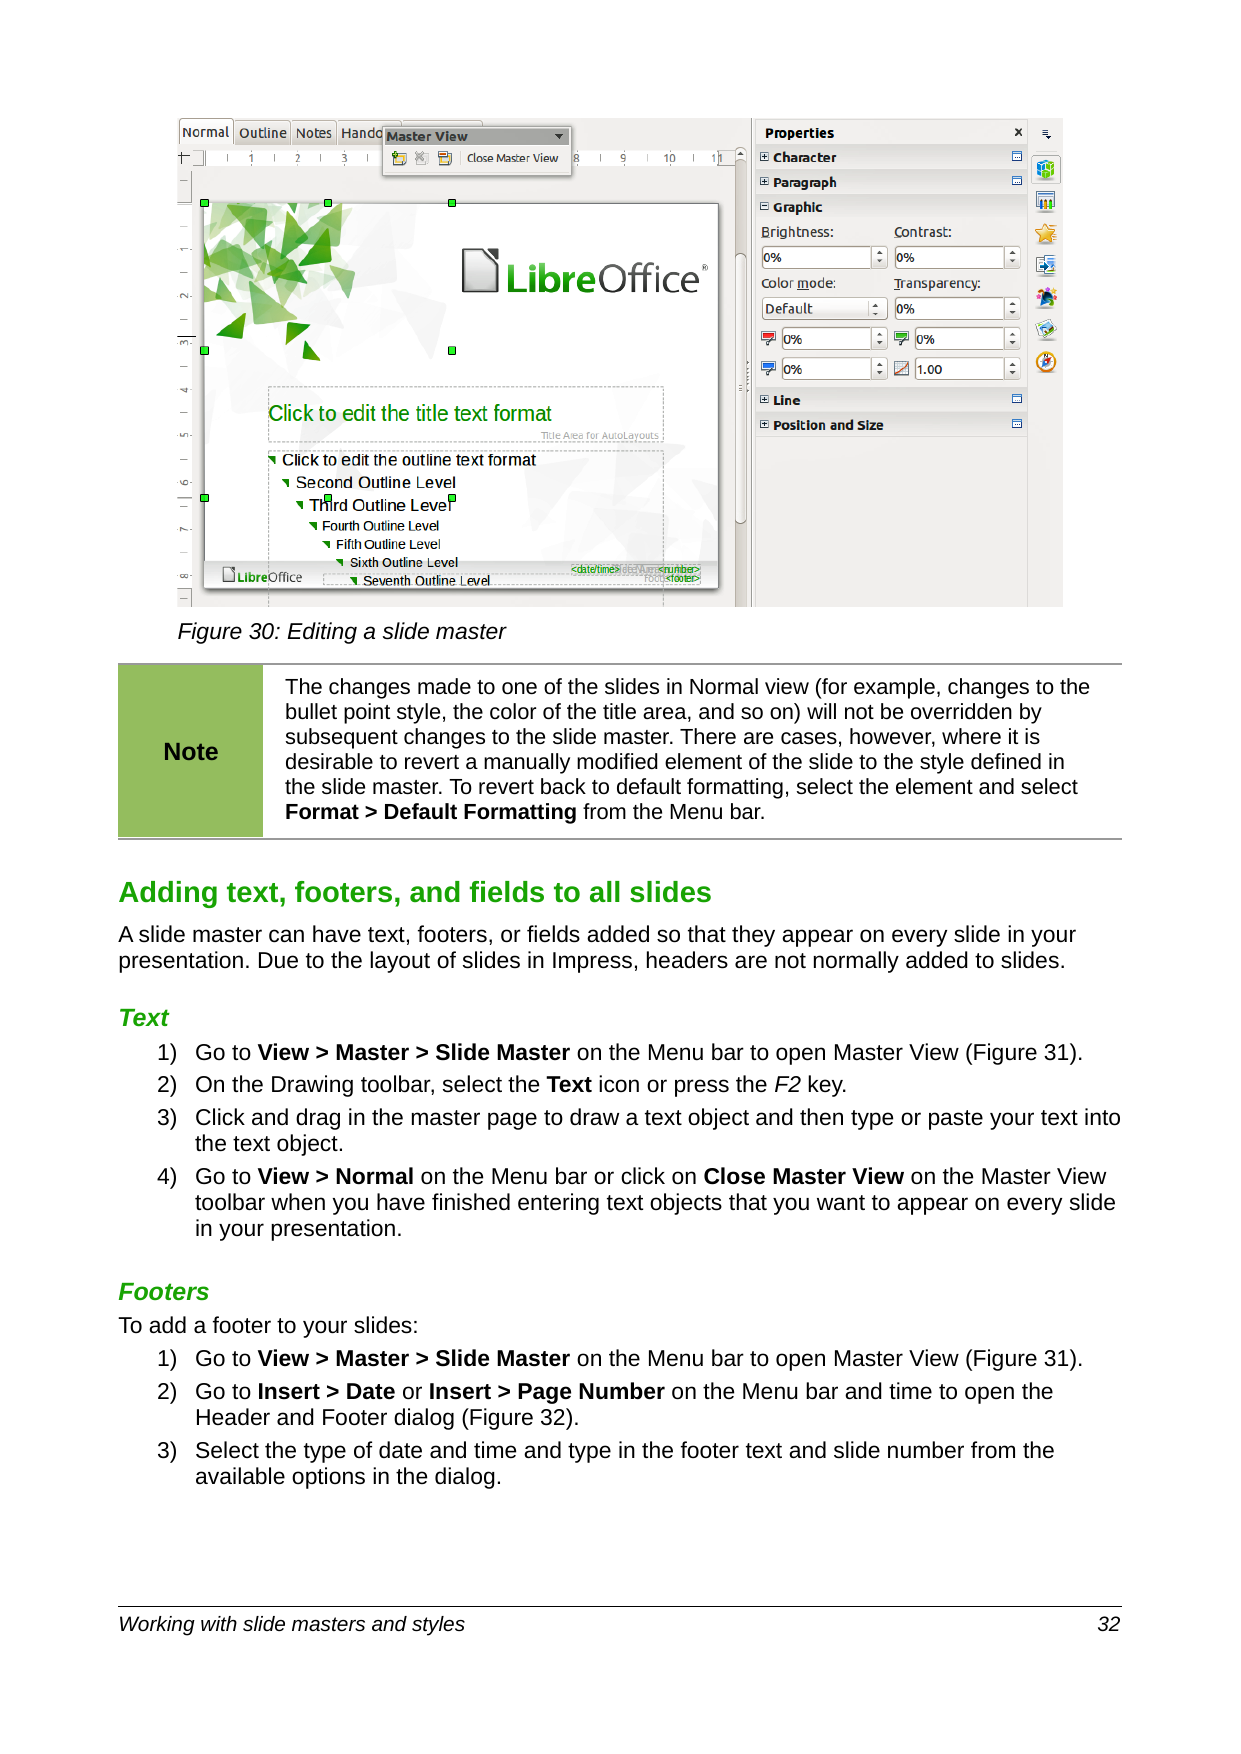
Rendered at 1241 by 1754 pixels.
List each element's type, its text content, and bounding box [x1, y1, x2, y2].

list Go to View > Normal on the Menu bar or click on Close Master View on the Master View toolbar when you have finished entering text objects that you want to appear on every slide in your presentation. [177, 1163, 1122, 1242]
picture [177, 118, 1063, 607]
list A slide master can have text, footers, or fields added so that they appear on every slide in your presentation. Due to the layout of slides in Impress, headers are not normally added to slides. [118, 921, 1122, 974]
list On the Drawing toolbar, select the Text icon or press the F2 key. [177, 1071, 1122, 1097]
list Go to Insert > Date or Insert > Page Number on the Menu bar and time to open the Header and Footer dialog (Figure 32). [177, 1378, 1122, 1431]
subtitle Footers [118, 1277, 1122, 1306]
list Go to View > Master > Slide Master on the Menu bar to open Master View (Figure 31). [177, 1345, 1122, 1372]
text Figure 30: Editing a slide master [177, 618, 1063, 644]
list Go to View > Master > Slide Master on the Menu bar to open Master View (Figure 31). [177, 1038, 1122, 1065]
subtitle Adding text, footers, and fields to all slides [118, 875, 1122, 909]
table_header Note [118, 665, 263, 837]
list Click and drag in the master page to draw a text object and then type or paste your text into the text object. [177, 1104, 1122, 1156]
list To add a footer to your slides: [118, 1312, 1122, 1339]
list Select the type of date and time and type in the footer text and slide number from the available options in the dialog. [177, 1437, 1122, 1489]
table_header The changes made to one of the slides in Normal view (for example, changes to the bullet point style, the color of the title area, and so on) will not be overridden by subsequent changes to the slide master. There are cases, however, where it is desirable to revert a manually modified element of the slide to the style defined in the slide master. To revert back to default formatting, select the element and select Format > Default Formatting from the Menu bar. [264, 665, 1122, 837]
subtitle Text [118, 1003, 1122, 1032]
